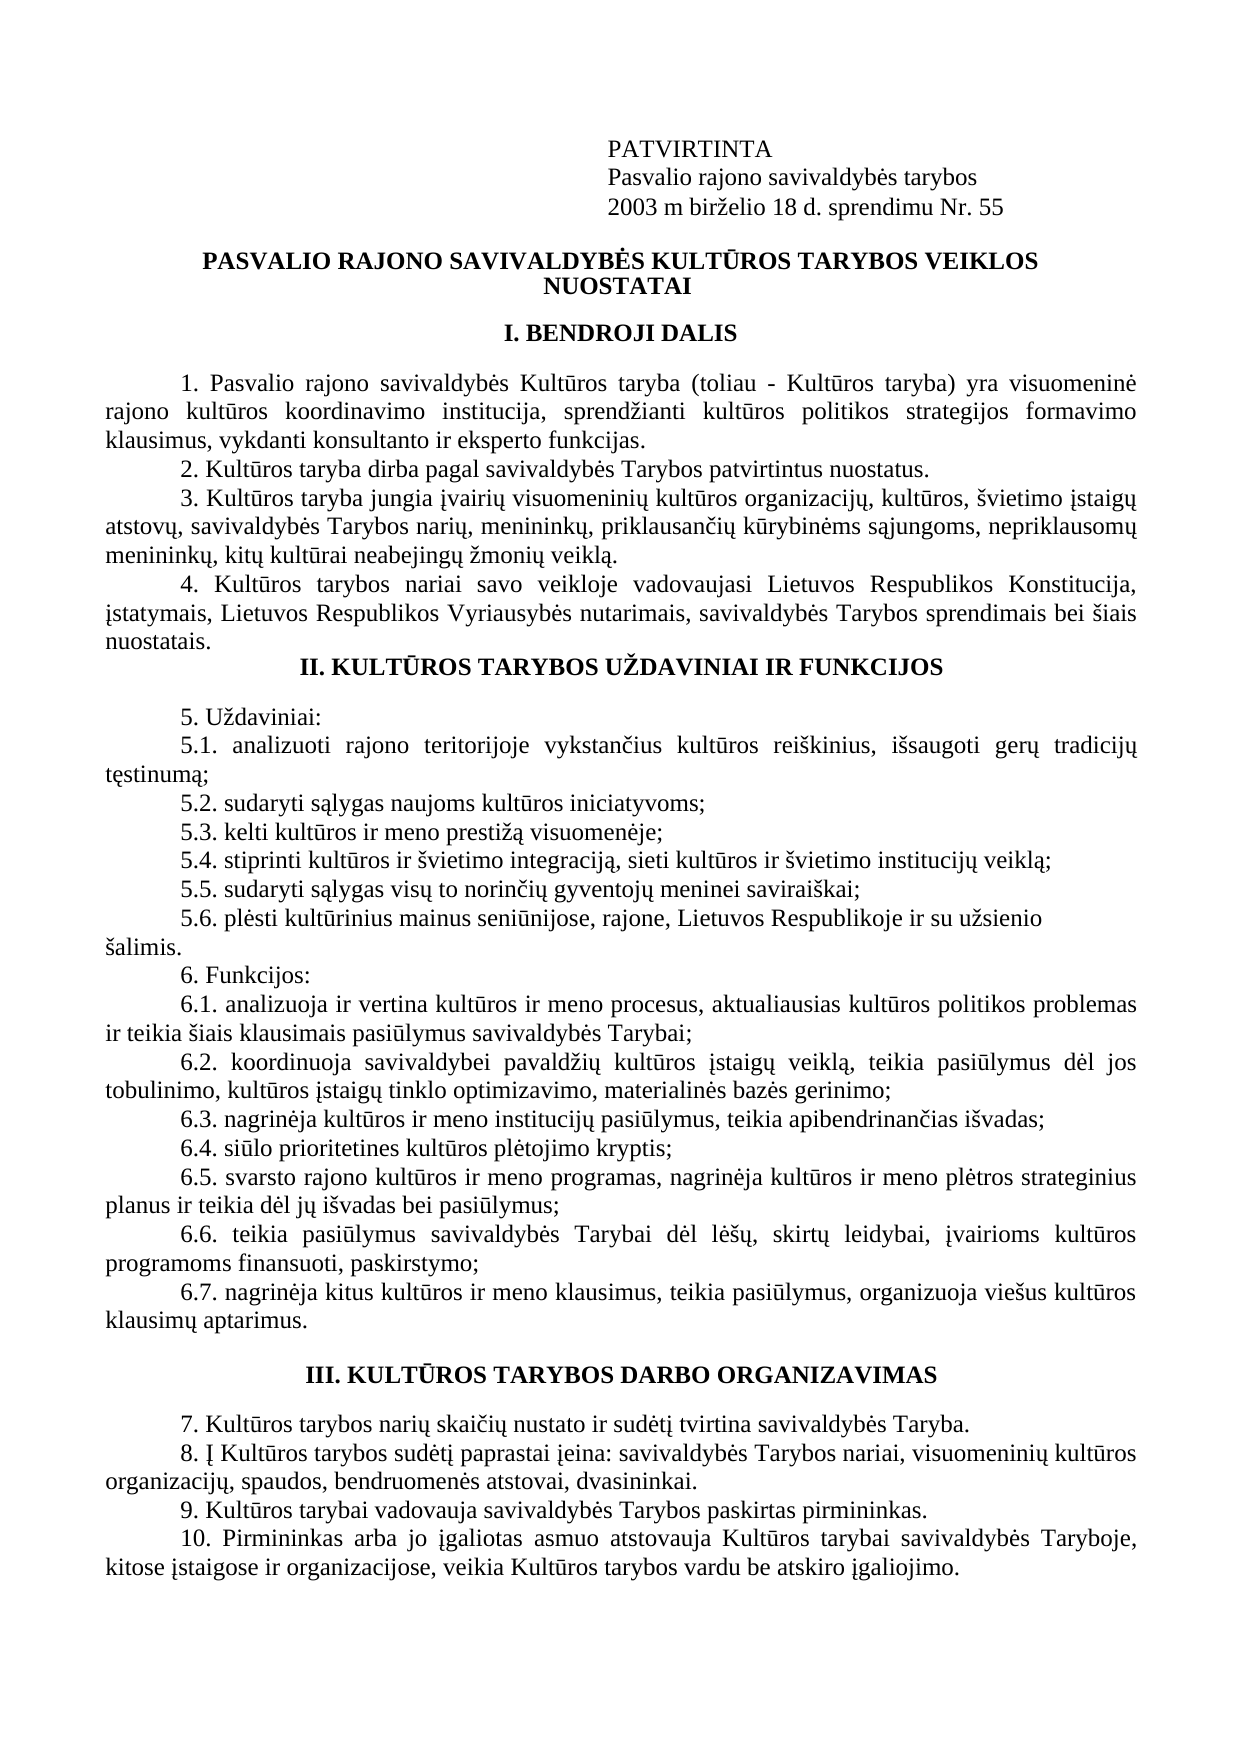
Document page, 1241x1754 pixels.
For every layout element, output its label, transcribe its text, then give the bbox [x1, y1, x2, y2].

text 5.4. stiprinti kultūros ir švietimo integraciją, sieti kultūros ir švietimo institucijų veiklą; [105, 846, 1138, 874]
text PATVIRTINTA [607, 139, 1138, 162]
text 5.2. sudaryti sąlygas naujoms kultūros iniciatyvoms; [105, 788, 1138, 817]
text 4. Kultūros tarybos nariai savo veikloje vadovaujasi Lietuvos Respublikos Konstitucija, įstatymais, Lietuvos Respublikos Vyriausybės nutarimais, savivaldybės Tarybos sprendimais bei šiais nuostatais. [105, 569, 1138, 655]
text Pasvalio rajono savivaldybės tarybos [607, 162, 1109, 191]
text 10. Pirmininkas arba jo įgaliotas asmuo atstovauja Kultūros tarybai savivaldybės Taryboje, kitose įstaigose ir organizacijose, veikia Kultūros tarybos vardu be atskiro įgaliojimo. [105, 1524, 1138, 1582]
text 7. Kultūros tarybos narių skaičių nustato ir sudėtį tvirtina savivaldybės Taryba. [105, 1409, 1138, 1438]
text 5.1. analizuoti rajono teritorijoje vykstančius kultūros reiškinius, išsaugoti gerų tradicijų tęstinumą; [105, 731, 1138, 788]
text 6.5. svarsto rajono kultūros ir meno programas, nagrinėja kultūros ir meno plėtros strateginius planus ir teikia dėl jų išvadas bei pasiūlymus; [105, 1162, 1138, 1219]
text 1. Pasvalio rajono savivaldybės Kultūros taryba (toliau - Kultūros taryba) yra visuomeninė rajono kultūros koordinavimo institucija, sprendžianti kultūros politikos strategijos formavimo klausimus, vykdanti konsultanto ir eksperto funkcijas. [105, 368, 1138, 454]
text šalimis. [105, 932, 1138, 961]
subtitle NUOSTATAI [105, 274, 1136, 299]
text 6.6. teikia pasiūlymus savivaldybės Tarybai dėl lėšų, skirtų leidybai, įvairioms kultūros programoms finansuoti, paskirstymo; [105, 1219, 1138, 1277]
text 5. Uždaviniai: [105, 702, 1138, 731]
text 2003 m birželio 18 d. sprendimu Nr. 55 [607, 191, 1109, 221]
text 9. Kultūros tarybai vadovauja savivaldybės Tarybos paskirtas pirmininkas. [105, 1495, 1138, 1524]
subtitle I. BENDROJI DALIS [105, 321, 1136, 346]
text 2. Kultūros taryba dirba pagal savivaldybės Tarybos patvirtintus nuostatus. [105, 454, 1138, 483]
subtitle III. KULTŪROS TARYBOS DARBO ORGANIZAVIMAS [105, 1363, 1138, 1388]
subtitle II. KULTŪROS TARYBOS UŽDAVINIAI IR FUNKCIJOS [105, 655, 1138, 680]
text 5.3. kelti kultūros ir meno prestižą visuomenėje; [105, 817, 1138, 846]
text 3. Kultūros taryba jungia įvairių visuomeninių kultūros organizacijų, kultūros, švietimo įstaigų atstovų, savivaldybės Tarybos narių, menininkų, priklausančių kūrybinėms sąjungoms, nepriklausomų menininkų, kitų kultūrai neabejingų žmonių veiklą. [105, 483, 1138, 569]
text 6.2. koordinuoja savivaldybei pavaldžių kultūros įstaigų veiklą, teikia pasiūlymus dėl jos tobulinimo, kultūros įstaigų tinklo optimizavimo, materialinės bazės gerinimo; [105, 1047, 1138, 1104]
text 6.4. siūlo prioritetines kultūros plėtojimo kryptis; [105, 1133, 1138, 1162]
text 6.1. analizuoja ir vertina kultūros ir meno procesus, aktualiausias kultūros politikos problemas ir teikia šiais klausimais pasiūlymus savivaldybės Tarybai; [105, 989, 1138, 1047]
text 6.3. nagrinėja kultūros ir meno institucijų pasiūlymus, teikia apibendrinančias išvadas; [105, 1104, 1138, 1133]
text 6.7. nagrinėja kitus kultūros ir meno klausimus, teikia pasiūlymus, organizuoja viešus kultūros klausimų aptarimus. [105, 1277, 1138, 1334]
text 6. Funkcijos: [105, 961, 1138, 989]
text 5.6. plėsti kultūrinius mainus seniūnijose, rajone, Lietuvos Respublikoje ir su užsienio [105, 903, 1138, 932]
text 5.5. sudaryti sąlygas visų to norinčių gyventojų meninei saviraiškai; [105, 874, 1138, 903]
text 8. Į Kultūros tarybos sudėtį paprastai įeina: savivaldybės Tarybos nariai, visuomeninių kultūros organizacijų, spaudos, bendruomenės atstovai, dvasininkai. [105, 1438, 1138, 1495]
text PASVALIO RAJONO SAVIVALDYBĖS KULTŪROS TARYBOS VEIKLOS [105, 249, 1136, 274]
